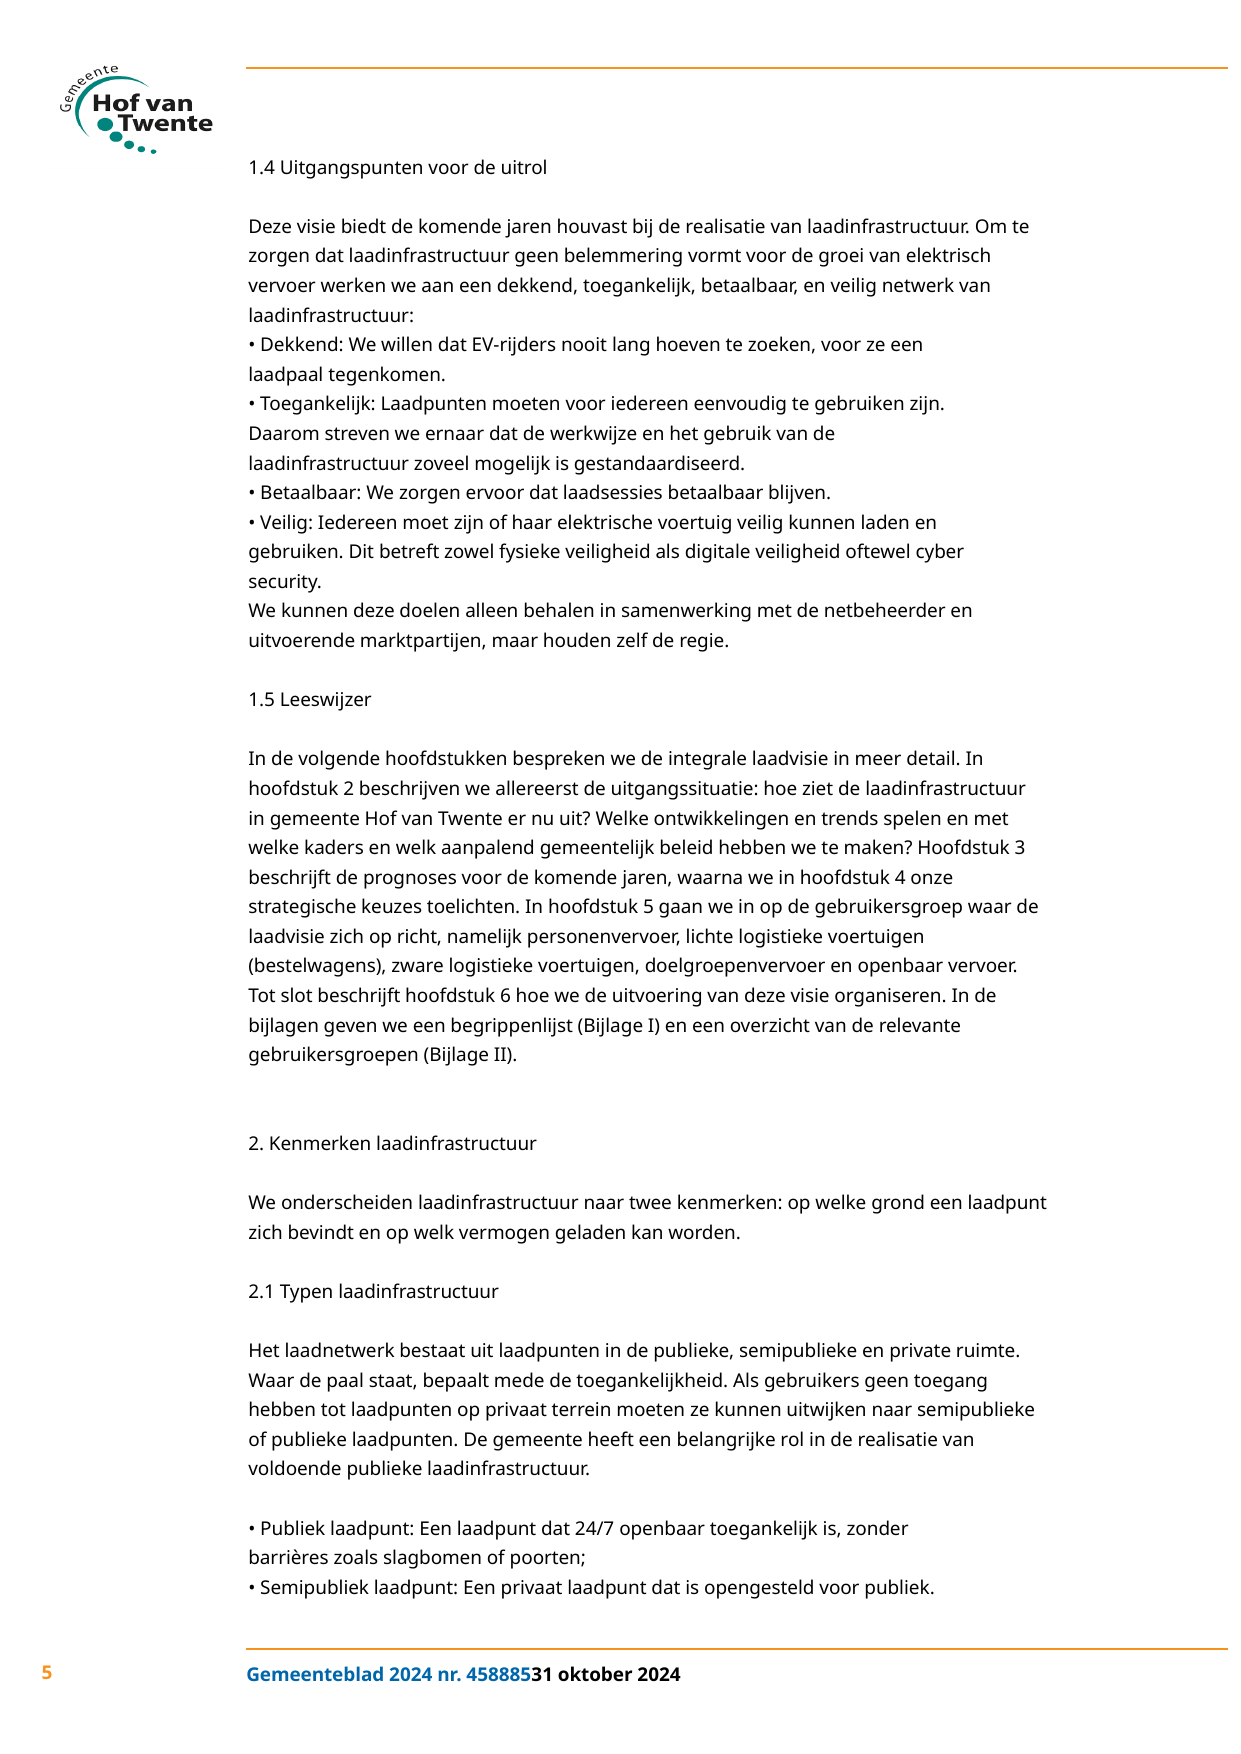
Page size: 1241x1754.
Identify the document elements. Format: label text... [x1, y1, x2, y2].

text welke kaders en welk aanpalend gemeentelijk beleid hebben we te maken? Hoofdstuk 3 [248, 834, 1152, 860]
text Deze visie biedt de komende jaren houvast bij de realisatie van laadinfrastructuur. Om te [248, 213, 1152, 239]
text bijlagen geven we een begrippenlijst (Bijlage I) en een overzicht van de relevante [248, 1012, 1152, 1038]
text of publieke laadpunten. De gemeente heeft een belangrijke rol in de realisatie van [248, 1426, 1152, 1452]
text In de volgende hoofdstukken bespreken we de integrale laadvisie in meer detail. In [248, 746, 1152, 771]
text zorgen dat laadinfrastructuur geen belemmering vormt voor de groei van elektrisch [248, 243, 1152, 268]
text Waar de paal staat, bepaalt mede de toegankelijkheid. Als gebruikers geen toegang [248, 1367, 1152, 1393]
text • Semipubliek laadpunt: Een privaat laadpunt dat is opengesteld voor publiek. [248, 1574, 1152, 1600]
text uitvoerende marktpartijen, maar houden zelf de regie. [248, 627, 1152, 653]
text hoofdstuk 2 beschrijven we allereerst de uitgangssituatie: hoe ziet de laadinfrastructuur [248, 775, 1152, 801]
text barrières zoals slagbomen of poorten; [248, 1544, 1152, 1570]
text security. [248, 568, 1152, 594]
text 2. Kenmerken laadinfrastructuur [248, 1130, 1152, 1156]
text laadinfrastructuur: [248, 302, 1152, 328]
text • Veilig: Iedereen moet zijn of haar elektrische voertuig veilig kunnen laden en [248, 509, 1152, 535]
text in gemeente Hof van Twente er nu uit? Welke ontwikkelingen en trends spelen en met [248, 805, 1152, 831]
text laadvisie zich op richt, namelijk personenvervoer, lichte logistieke voertuigen [248, 923, 1152, 949]
text Tot slot beschrijft hoofdstuk 6 hoe we de uitvoering van deze visie organiseren. In de [248, 982, 1152, 1008]
text 1.4 Uitgangspunten voor de uitrol [248, 154, 1152, 180]
text (bestelwagens), zware logistieke voertuigen, doelgroepenvervoer en openbaar vervoer. [248, 953, 1152, 978]
text • Publiek laadpunt: Een laadpunt dat 24/7 openbaar toegankelijk is, zonder [248, 1515, 1152, 1541]
text • Dekkend: We willen dat EV-rijders nooit lang hoeven te zoeken, voor ze een [248, 331, 1152, 357]
text laadpaal tegenkomen. [248, 361, 1152, 387]
text Daarom streven we ernaar dat de werkwijze en het gebruik van de [248, 420, 1152, 446]
text laadinfrastructuur zoveel mogelijk is gestandaardiseerd. [248, 450, 1152, 476]
picture [41, 47, 231, 172]
text • Toegankelijk: Laadpunten moeten voor iedereen eenvoudig te gebruiken zijn. [248, 391, 1152, 416]
text 2.1 Typen laadinfrastructuur [248, 1278, 1152, 1304]
text voldoende publieke laadinfrastructuur. [248, 1456, 1152, 1481]
text strategische keuzes toelichten. In hoofdstuk 5 gaan we in op de gebruikersgroep waar de [248, 893, 1152, 919]
text gebruikersgroepen (Bijlage II). [248, 1041, 1152, 1067]
text 1.5 Leeswijzer [248, 686, 1152, 712]
text zich bevindt en op welk vermogen geladen kan worden. [248, 1219, 1152, 1245]
text • Betaalbaar: We zorgen ervoor dat laadsessies betaalbaar blijven. [248, 479, 1152, 505]
text We kunnen deze doelen alleen behalen in samenwerking met de netbeheerder en [248, 598, 1152, 623]
text vervoer werken we aan een dekkend, toegankelijk, betaalbaar, en veilig netwerk van [248, 272, 1152, 298]
text hebben tot laadpunten op privaat terrein moeten ze kunnen uitwijken naar semipublieke [248, 1396, 1152, 1422]
text gebruiken. Dit betreft zowel fysieke veiligheid als digitale veiligheid oftewel cyber [248, 538, 1152, 564]
text We onderscheiden laadinfrastructuur naar twee kenmerken: op welke grond een laadpunt [248, 1189, 1152, 1215]
text beschrijft de prognoses voor de komende jaren, waarna we in hoofdstuk 4 onze [248, 864, 1152, 890]
text Het laadnetwerk bestaat uit laadpunten in de publieke, semipublieke en private ruimte. [248, 1337, 1152, 1363]
